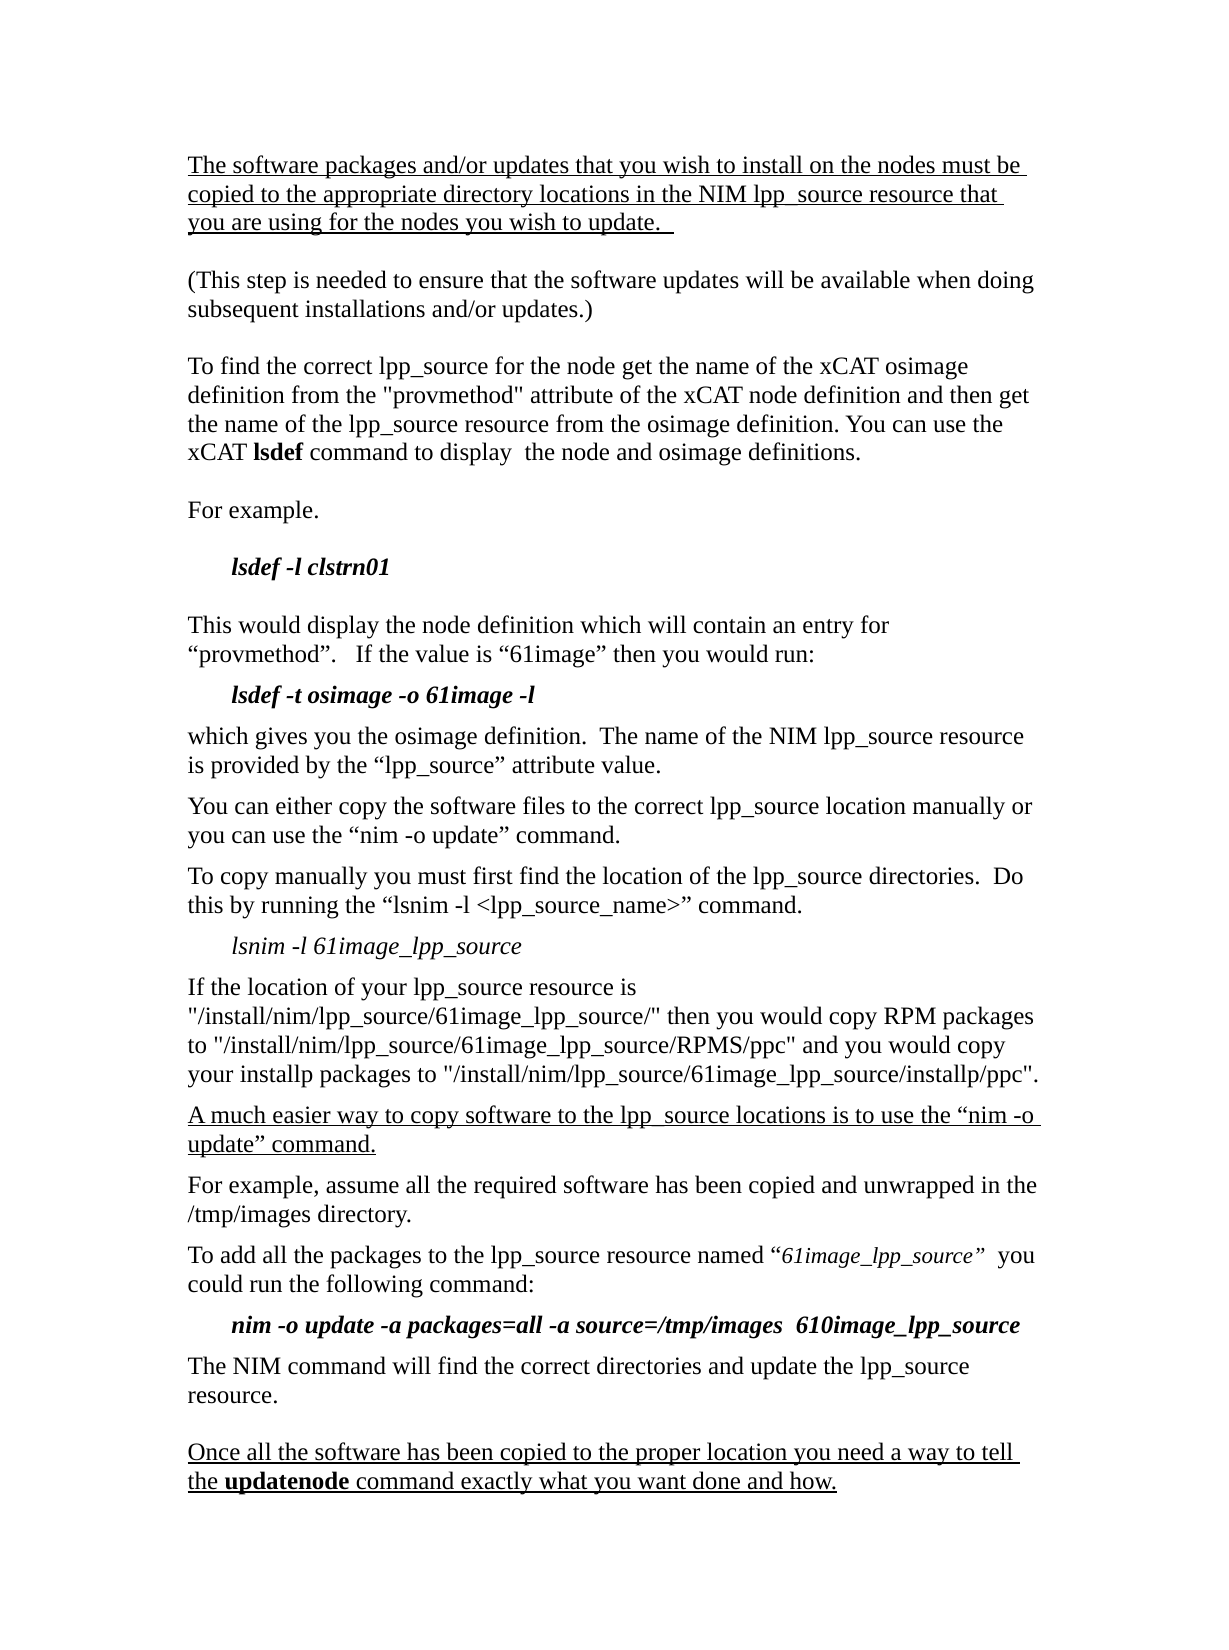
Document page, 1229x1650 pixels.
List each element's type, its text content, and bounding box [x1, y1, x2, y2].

text For example. [187, 495, 1041, 524]
text You can either copy the software files to the correct lpp_source location manually or you can use the “nim -o update” command. [187, 791, 1041, 849]
text To copy manually you must first find the location of the lpp_source directories. Do this by running the “lsnim -l <lpp_source_name>” command. [187, 861, 1041, 919]
text To find the correct lpp_source for the node get the name of the xCAT osimage definition from the "provmethod" attribute of the xCAT node definition and then get the name of the lpp_source resource from the osimage definition. You can use the xCAT lsdef command to display the node and osimage definitions. [187, 351, 1041, 466]
text which gives you the osimage definition. The name of the NIM lpp_source resource is provided by the “lpp_source” attribute value. [187, 721, 1041, 779]
text Once all the software has been copied to the proper location you need a way to tell the updatenode command exactly what you want done and how. [187, 1437, 1041, 1495]
text lsdef -t osimage -o 61image -l [187, 680, 1041, 709]
text The software packages and/or updates that you wish to install on the nodes must be copied to the appropriate directory locations in the NIM lpp_source resource that you are using for the nodes you wish to update. [187, 150, 1041, 236]
text lsdef -l clstrn01 [187, 552, 1041, 581]
text The NIM command will find the correct directories and update the lpp_source resource. [187, 1351, 1041, 1409]
text nim -o update -a packages=all -a source=/tmp/images 610image_lpp_source [187, 1310, 1041, 1339]
text To add all the packages to the lpp_source resource named “61image_lpp_source” you could run the following command: [187, 1240, 1041, 1297]
text For example, assume all the required software has been copied and unwrapped in the /tmp/images directory. [187, 1170, 1041, 1227]
text lsnim -l 61image_lpp_source [187, 931, 1041, 960]
text update” command. [187, 1126, 1041, 1157]
text This would display the node definition which will contain an entry for “provmethod”. If the value is “61image” then you would run: [187, 610, 1041, 667]
text (This step is needed to ensure that the software updates will be available when doing subsequent installations and/or updates.) [187, 265, 1041, 322]
text A much easier way to copy software to the lpp_source locations is to use the “nim -o [187, 1100, 1041, 1125]
text If the location of your lpp_source resource is "/install/nim/lpp_source/61image_lpp_source/" then you would copy RPM packages to "/install/nim/lpp_source/61image_lpp_source/RPMS/ppc" and you would copy your installp packages to "/install/nim/lpp_source/61image_lpp_source/installp/ppc". [187, 972, 1041, 1087]
